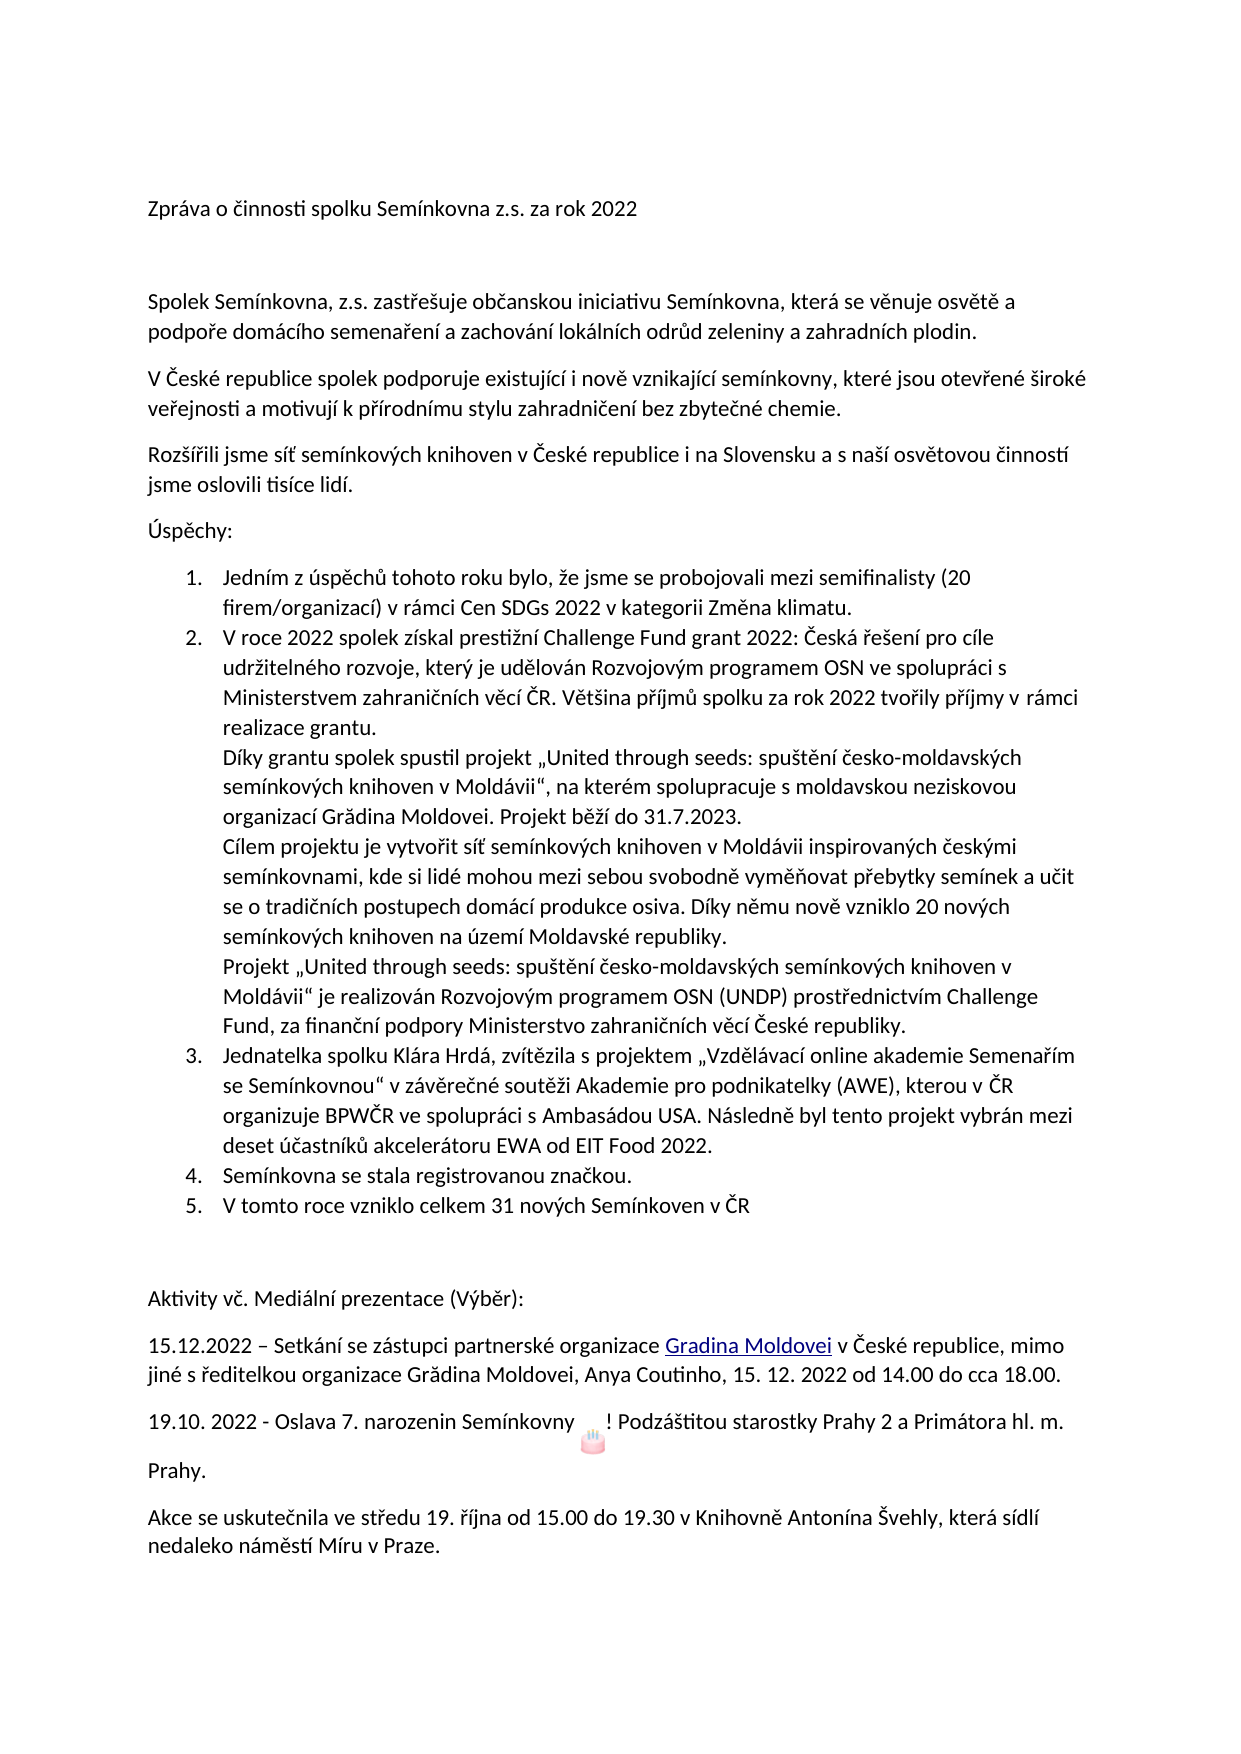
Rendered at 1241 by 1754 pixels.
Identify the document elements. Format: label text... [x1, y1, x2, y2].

text Zpráva o činnosti spolku Semínkovna z.s. za rok 2022 [148, 194, 1093, 222]
list Jednatelka spolku Klára Hrdá, zvítězila s projektem „Vzdělávací online akademie Semenařím se Semínkovnou“ v závěrečné soutěži Akademie pro podnikatelky (AWE), kterou v ČR organizuje BPWČR ve spolupráci s Ambasádou USA. Následně byl tento projekt vybrán mezi deset účastníků akcelerátoru EWA od EIT Food 2022. [185, 1042, 1093, 1159]
text Akce se uskutečnila ve středu 19. října od 15.00 do 19.30 v Knihovně Antonína Švehly, která sídlí nedaleko náměstí Míru v Praze. [148, 1503, 1093, 1559]
text Úspěchy: [148, 517, 1093, 545]
text V České republice spolek podporuje existující i nově vznikající semínkovny, které jsou otevřené široké veřejnosti a motivují k přírodnímu stylu zahradničení bez zbytečné chemie. [148, 364, 1093, 422]
text Spolek Semínkovna, z.s. zastřešuje občanskou iniciativu Semínkovna, která se věnuje osvětě a podpoře domácího semenaření a zachování lokálních odrůd zeleniny a zahradních plodin. [148, 287, 1093, 345]
text 15.12.2022 – Setkání se zástupci partnerské organizace Gradina Moldovei v České republice, mimo jiné s ředitelkou organizace Grădina Moldovei, Anya Coutinho, 15. 12. 2022 od 14.00 do cca 18.00. [148, 1331, 1093, 1389]
text Rozšířili jsme síť semínkových knihoven v České republice i na Slovensku a s naší osvětovou činností jsme oslovili tisíce lidí. [148, 440, 1093, 498]
text 19.10. 2022 - Oslava 7. narozenin Semínkovny ! Podzáštitou starostky Prahy 2 a Primátora hl. m. Prahy. [148, 1407, 1093, 1484]
list V roce 2022 spolek získal prestižní Challenge Fund grant 2022: Česká řešení pro cíle udržitelného rozvoje, který je udělován Rozvojovým programem OSN ve spolupráci s Ministerstvem zahraničních věcí ČR. Většina příjmů spolku za rok 2022 tvořily příjmy v rámci realizace grantu. Díky grantu spolek spustil projekt „United through seeds: spuštění česko-moldavských semínkových knihoven v Moldávii“, na kterém spolupracuje s moldavskou neziskovou organizací Grădina Moldovei. Projekt běží do 31.7.2023. Cílem projektu je vytvořit síť semínkových knihoven v Moldávii inspirovaných českými semínkovnami, kde si lidé mohou mezi sebou svobodně vyměňovat přebytky semínek a učit se o tradičních postupech domácí produkce osiva. Díky němu nově vzniklo 20 nových semínkových knihoven na území Moldavské republiky. Projekt „United through seeds: spuštění česko-moldavských semínkových knihoven v Moldávii“ je realizován Rozvojovým programem OSN (UNDP) prostřednictvím Challenge Fund, za finanční podpory Ministerstvo zahraničních věcí České republiky. [185, 623, 1093, 1040]
list Jedním z úspěchů tohoto roku bylo, že jsme se probojovali mezi semifinalisty (20 firem/organizací) v rámci Cen SDGs 2022 v kategorii Změna klimatu. [185, 563, 1093, 621]
list Semínkovna se stala registrovanou značkou. [185, 1161, 1093, 1189]
list V tomto roce vzniklo celkem 31 nových Semínkoven v ČR [185, 1191, 1093, 1219]
text Aktivity vč. Mediální prezentace (Výběr): [148, 1284, 1093, 1312]
